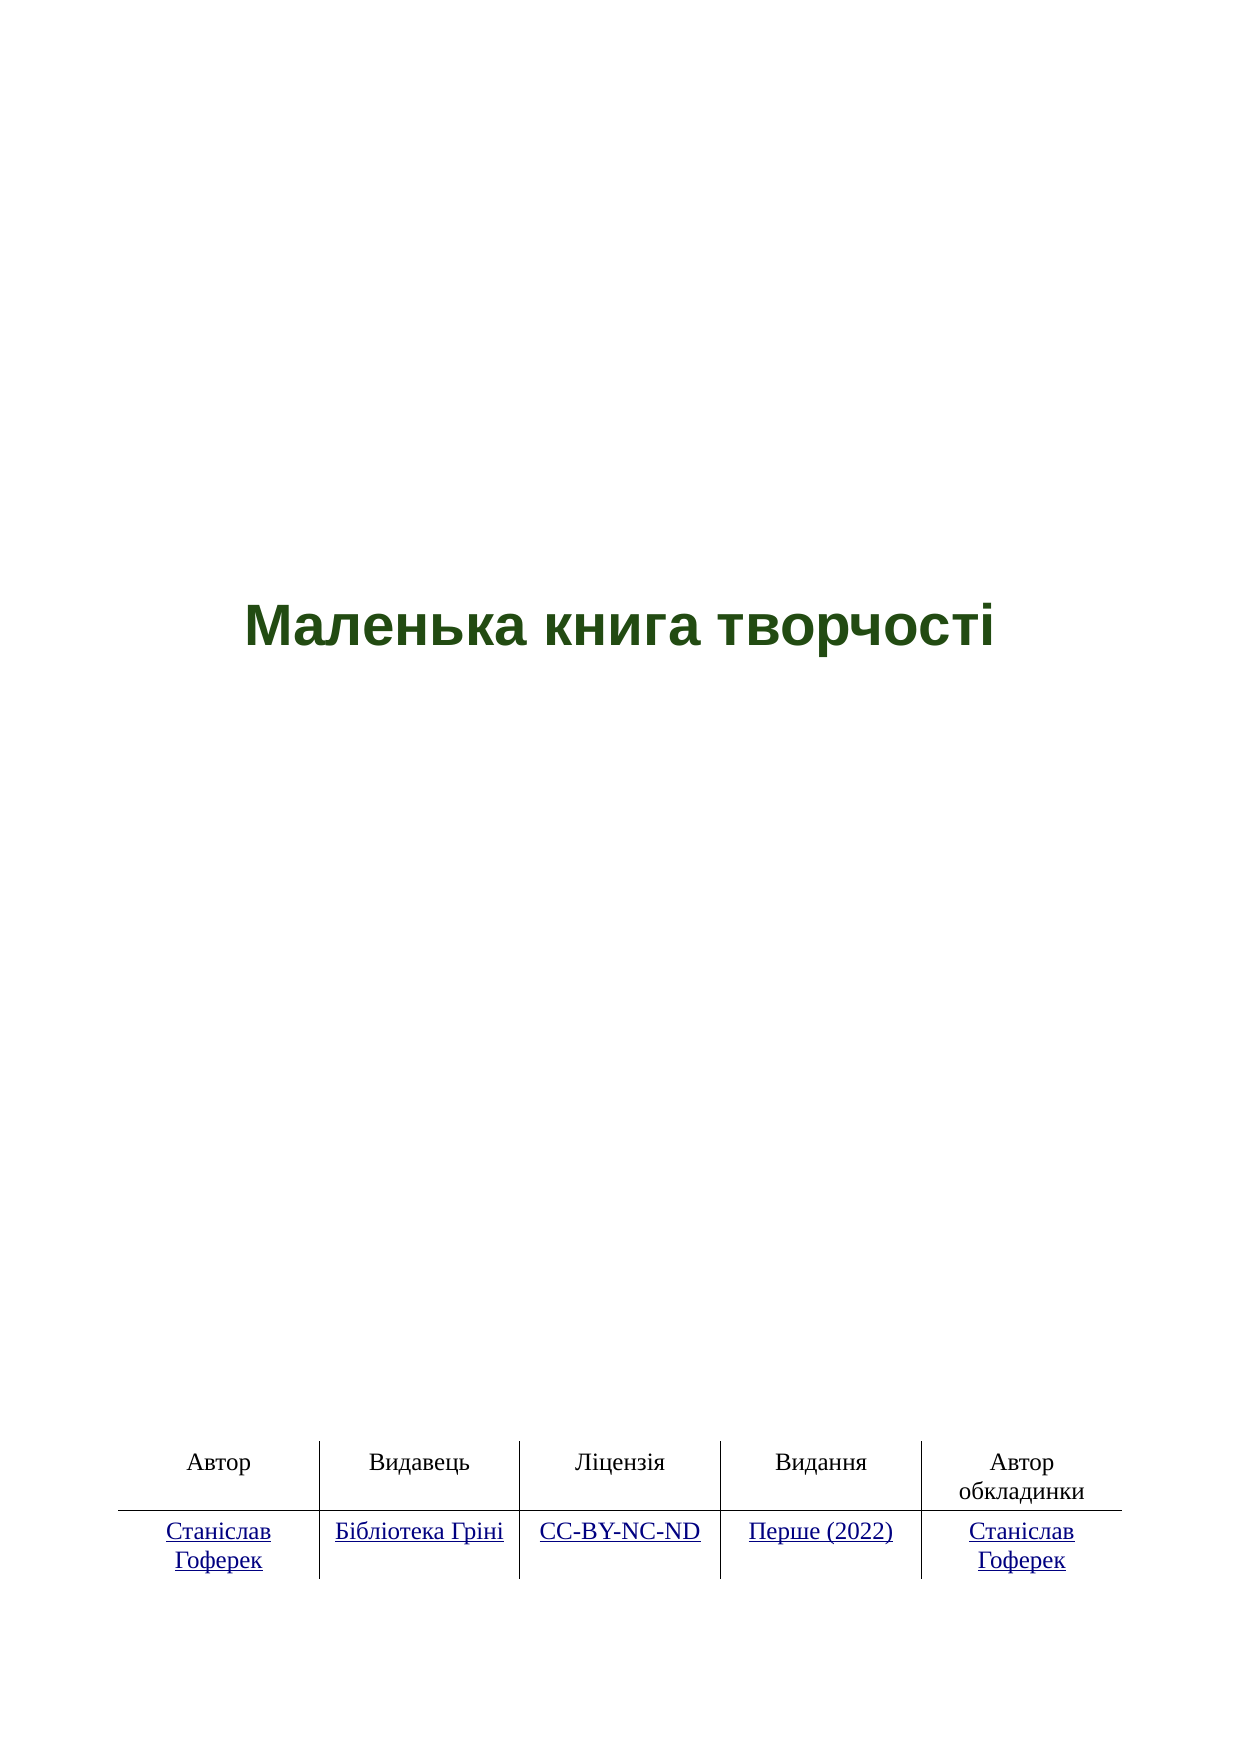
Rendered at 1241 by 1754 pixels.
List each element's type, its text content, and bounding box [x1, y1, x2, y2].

table_header Видання [721, 1441, 921, 1510]
table_cell CC-BY-NC-ND [520, 1511, 720, 1579]
table_cell Станіслав Гоферек [922, 1511, 1122, 1579]
table_header Видавець [320, 1441, 519, 1510]
table_header Автор [118, 1441, 319, 1510]
table_header Ліцензія [520, 1441, 720, 1510]
table_cell Бібліотека Гріні [320, 1511, 519, 1579]
table_header Автор обкладинки [922, 1441, 1122, 1510]
table_cell Перше (2022) [721, 1511, 921, 1579]
subtitle Маленька книга творчості [118, 591, 1122, 658]
table_cell Станіслав Гоферек [118, 1511, 319, 1579]
